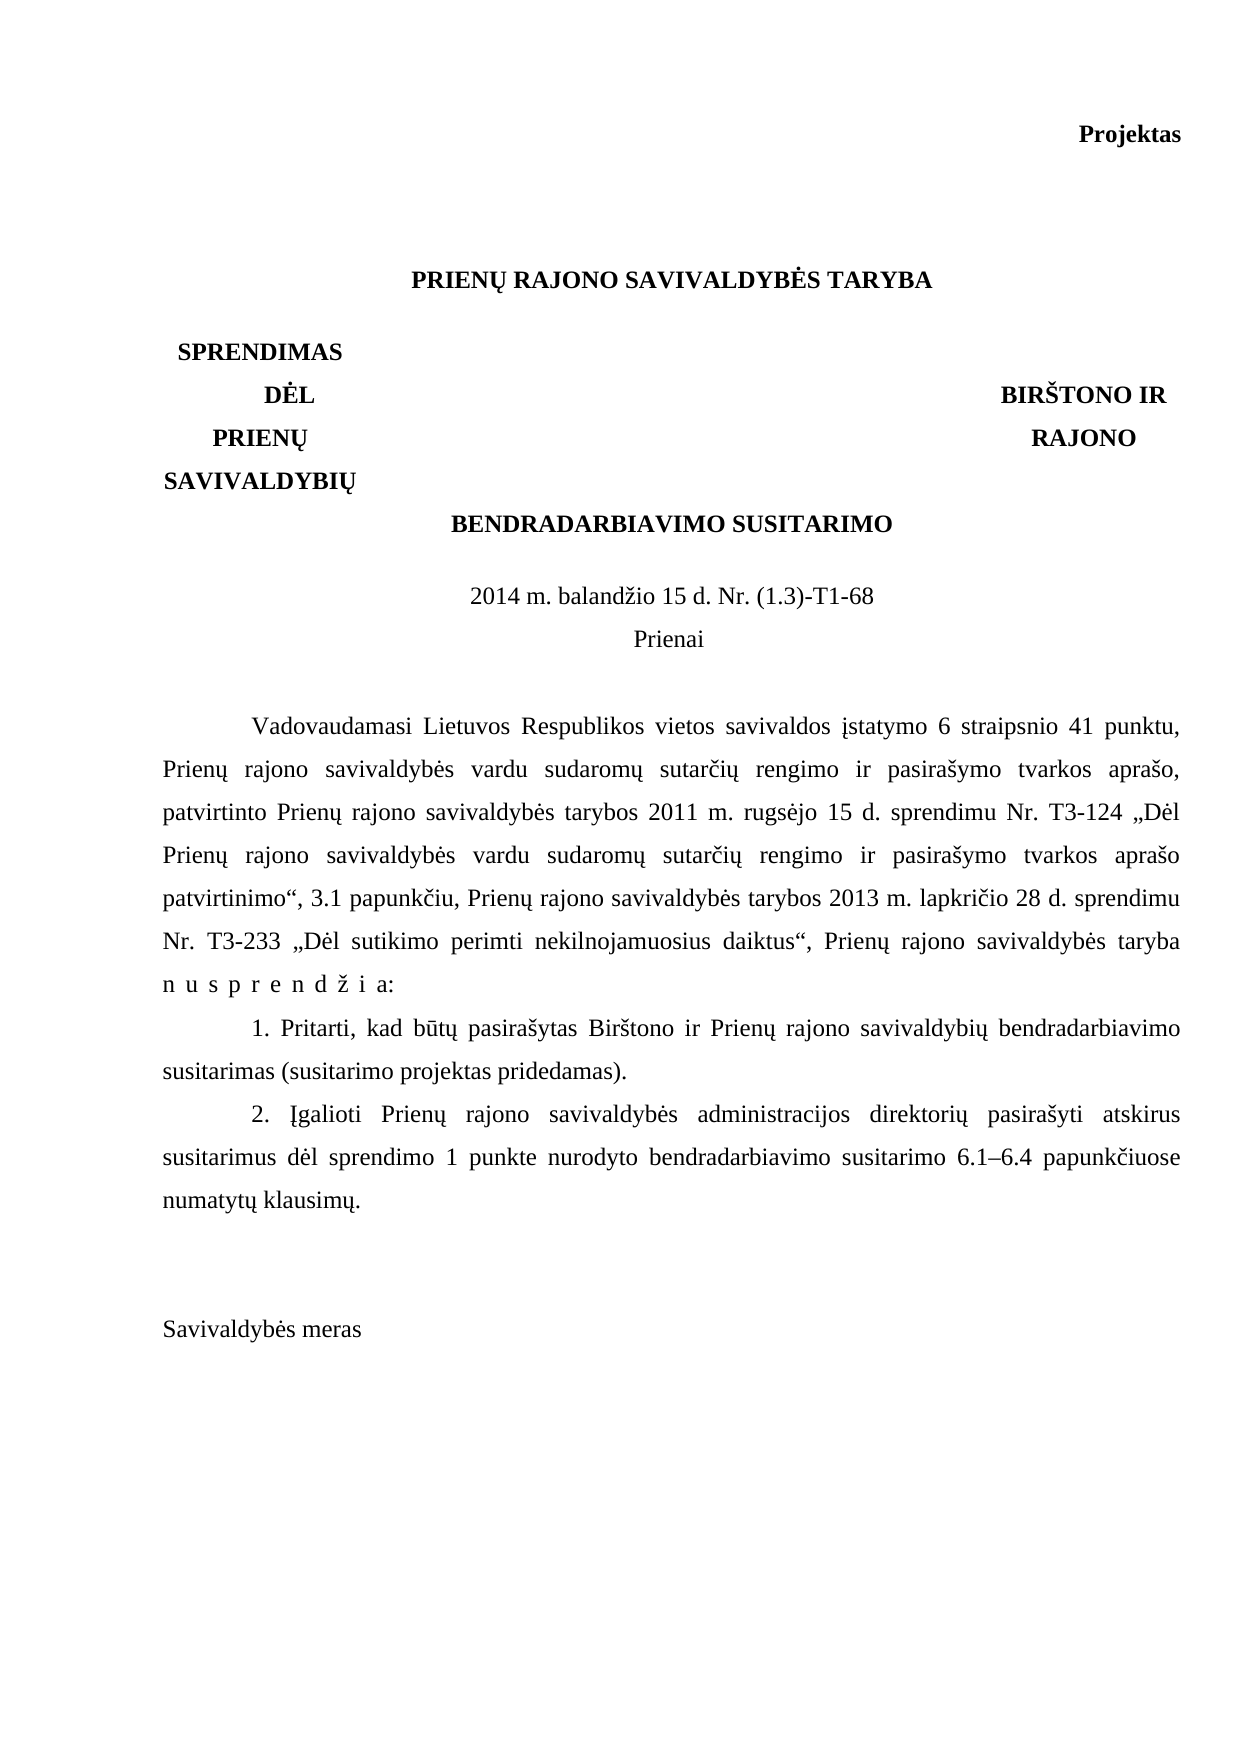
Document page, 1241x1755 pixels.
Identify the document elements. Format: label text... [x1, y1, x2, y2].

text 2. Įgalioti Prienų rajono savivaldybės administracijos direktorių pasirašyti atskirus susitarimus dėl sprendimo 1 punkte nurodyto bendradarbiavimo susitarimo 6.1–6.4 papunkčiuose numatytų klausimų. [162, 1099, 1181, 1214]
text 1. Pritarti, kad būtų pasirašytas Birštono ir Prienų rajono savivaldybių bendradarbiavimo susitarimas (susitarimo projektas pridedamas). [162, 1013, 1181, 1084]
text Projektas [162, 119, 1181, 148]
text Savivaldybės meras [162, 1314, 1162, 1343]
text Vadovaudamasi Lietuvos Respublikos vietos savivaldos įstatymo 6 straipsnio 41 punktu, Prienų rajono savivaldybės vardu sudaromų sutarčių rengimo ir pasirašymo tvarkos aprašo, patvirtinto Prienų rajono savivaldybės tarybos 2011 m. rugsėjo 15 d. sprendimu Nr. T3-124 „Dėl Prienų rajono savivaldybės vardu sudaromų sutarčių rengimo ir pasirašymo tvarkos aprašo patvirtinimo“, 3.1 papunkčiu, Prienų rajono savivaldybės tarybos 2013 m. lapkričio 28 d. sprendimu Nr. T3-233 „Dėl sutikimo perimti nekilnojamuosius daiktus“, Prienų rajono savivaldybės taryba nusprendžia: [162, 711, 1181, 998]
text PRIENŲ RAJONO SAVIVALDYBĖS TARYBA [162, 265, 1181, 294]
text DĖL BIRŠTONO IR PRIENŲ RAJONO SAVIVALDYBIŲ BENDRADARBIAVIMO SUSITARIMO [162, 380, 1181, 538]
text SPRENDIMAS [162, 337, 377, 366]
text Prienai [162, 624, 1181, 653]
text [967, 337, 1181, 366]
text 2014 m. balandžio 15 d. Nr. (1.3)-T1-68 [162, 581, 1181, 610]
